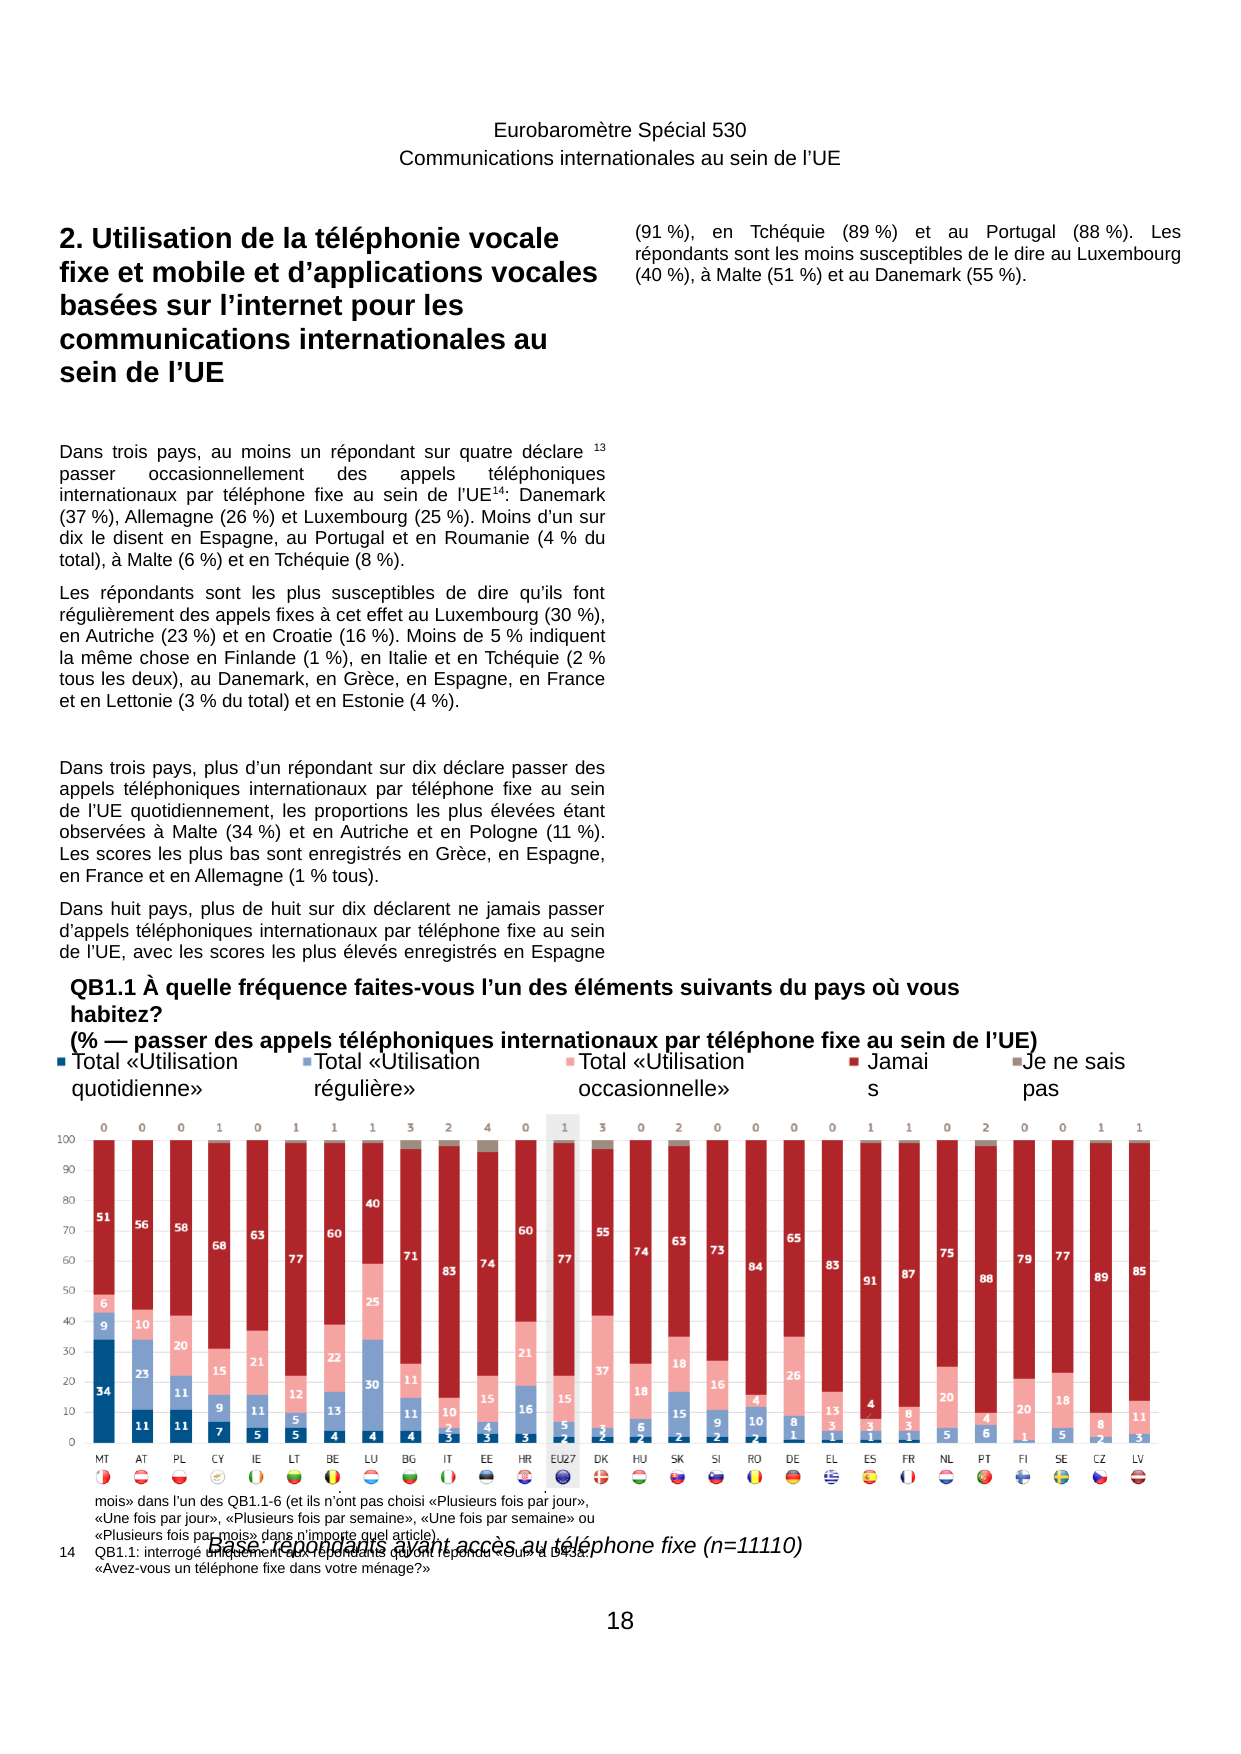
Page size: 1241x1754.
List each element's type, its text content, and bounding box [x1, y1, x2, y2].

picture [47, 1033, 1030, 1089]
text Dans trois pays, plus d’un répondant sur dix déclare passer des appels téléphoniques internationaux par téléphone fixe au sein de l’UE quotidiennement, les proportions les plus élevées étant observées à Malte (34 %) et en Autriche et en Pologne (11 %). Les scores les plus bas sont enregistrés en Grèce, en Espagne, en France et en Allemagne (1 % tous). [59, 757, 605, 886]
text Les répondants sont les plus susceptibles de dire qu’ils font régulièrement des appels fixes à cet effet au Luxembourg (30 %), en Autriche (23 %) et en Croatie (16 %). Moins de 5 % indiquent la même chose en Finlande (1 %), en Italie et en Tchéquie (2 % tous les deux), au Danemark, en Grèce, en Espagne, en France et en Lettonie (3 % du total) et en Estonie (4 %). [59, 582, 605, 711]
text Dans huit pays, plus de huit sur dix déclarent ne jamais passer d’appels téléphoniques internationaux par téléphone fixe au sein de l’UE, avec les scores les plus élevés enregistrés en Espagne [59, 898, 605, 963]
text QB1.1: interrogé uniquement aux répondants qui ont répondu «Oui» à D43a: «Avez-vous un téléphone fixe dans votre ménage?» [59, 1543, 605, 1577]
picture [40, 1108, 1163, 1491]
subtitle 2. Utilisation de la téléphonie vocale fixe et mobile et d’applications vocales basées sur l’internet pour les communications internationales au sein de l’UE [59, 221, 605, 389]
text (91 %), en Tchéquie (89 %) et au Portugal (88 %). Les répondants sont les moins susceptibles de le dire au Luxembourg (40 %), à Malte (51 %) et au Danemark (55 %). [635, 221, 1181, 286]
picture [1003, 1033, 1010, 1046]
picture [956, 1038, 961, 1046]
text Utilisation occasionnelle: si «Une fois par mois» ou «Moins d’une fois par mois» dans l’un des QB1.1-6 (et ils n’ont pas choisi «Plusieurs fois par jour», «Une fois par jour», «Plusieurs fois par semaine», «Une fois par semaine» ou «Plusieurs fois par mois» dans n’importe quel article). [59, 1491, 605, 1543]
picture [218, 1038, 223, 1046]
text Dans trois pays, au moins un répondant sur quatre déclare passer occasionnellement des appels téléphoniques internationaux par téléphone fixe au sein de l’UE: Danemark (37 %), Allemagne (26 %) et Luxembourg (25 %). Moins d’un sur dix le disent en Espagne, au Portugal et en Roumanie (4 % du total), à Malte (6 %) et en Tchéquie (8 %). [59, 441, 605, 570]
